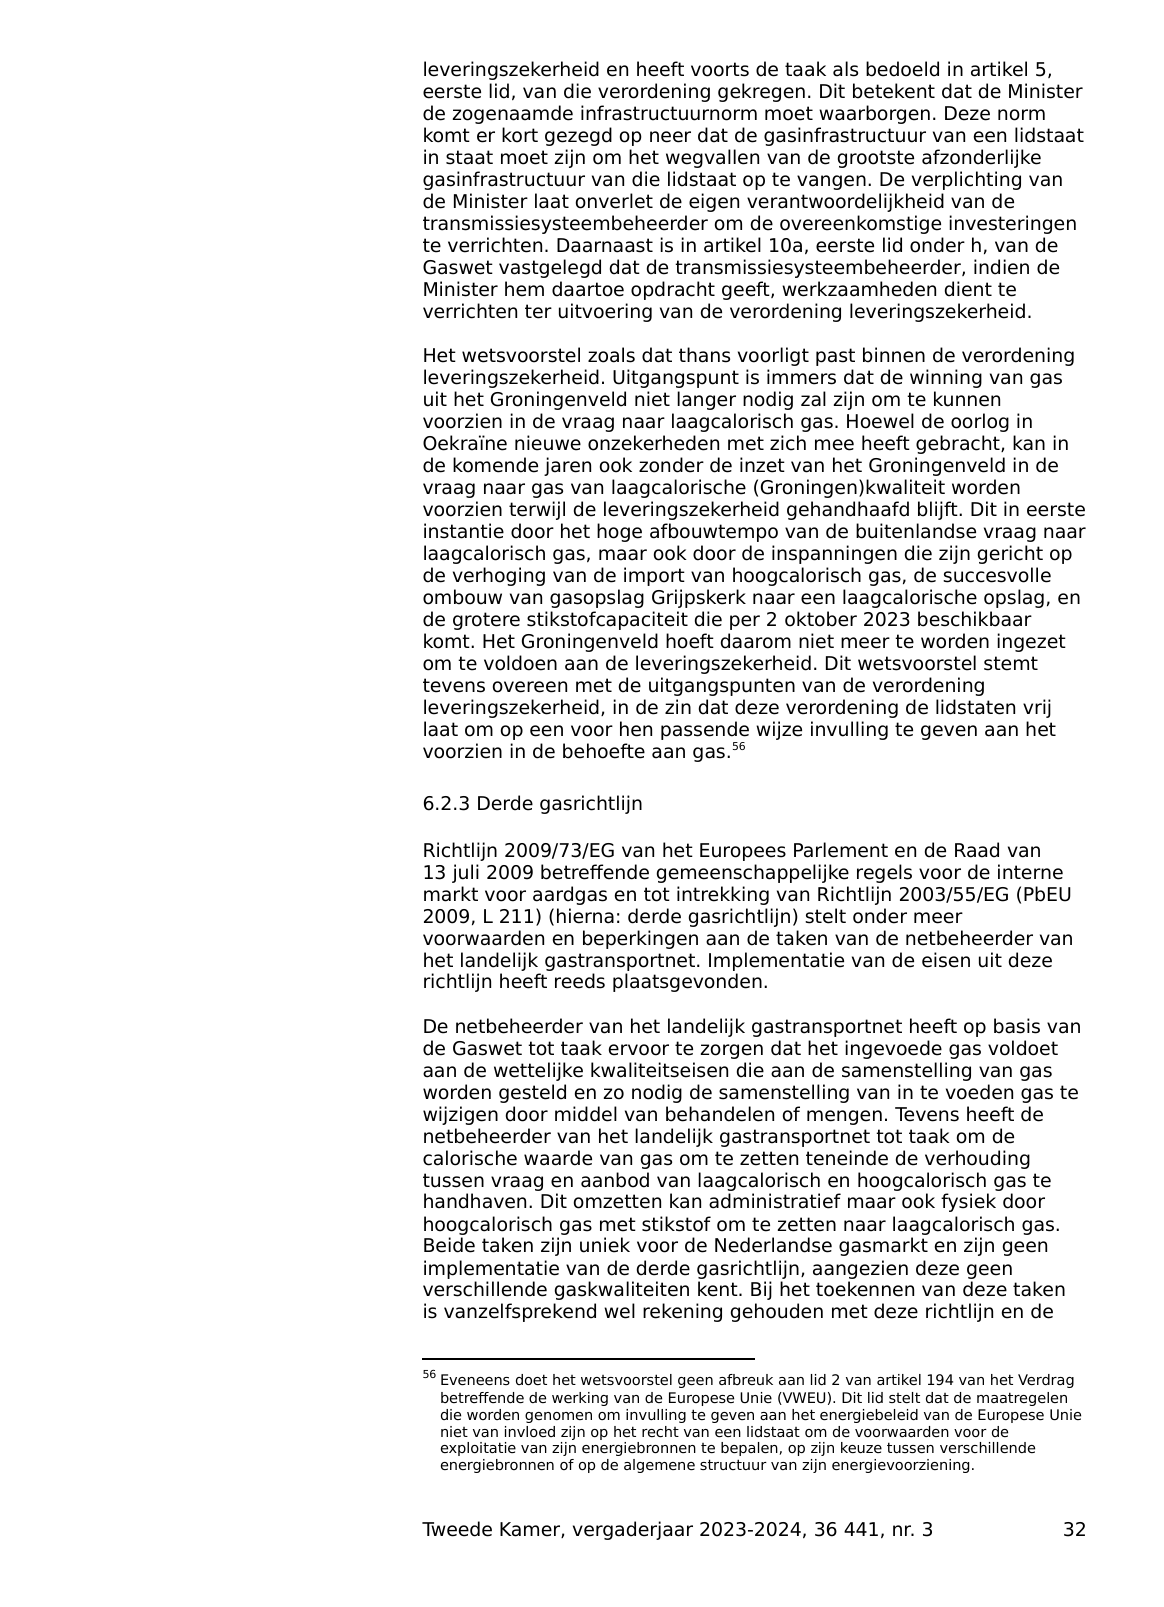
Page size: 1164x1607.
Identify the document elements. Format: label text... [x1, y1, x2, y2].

subtitle 6.2.3 Derde gasrichtlijn [422, 793, 1087, 814]
text De netbeheerder van het landelijk gastransportnet heeft op basis van de Gaswet tot taak ervoor te zorgen dat het ingevoede gas voldoet aan de wettelijke kwaliteitseisen die aan de samenstelling van gas worden gesteld en zo nodig de samenstelling van in te voeden gas te wijzigen door middel van behandelen of mengen. Tevens heeft de netbeheerder van het landelijk gastransportnet tot taak om de calorische waarde van gas om te zetten teneinde de verhouding tussen vraag en aanbod van laagcalorisch en hoogcalorisch gas te handhaven. Dit omzetten kan administratief maar ook fysiek door hoogcalorisch gas met stikstof om te zetten naar laagcalorisch gas. Beide taken zijn uniek voor de Nederlandse gasmarkt en zijn geen implementatie van de derde gasrichtlijn, aangezien deze geen verschillende gaskwaliteiten kent. Bij het toekennen van deze taken is vanzelfsprekend wel rekening gehouden met deze richtlijn en de [422, 1016, 1087, 1323]
text leveringszekerheid en heeft voorts de taak als bedoeld in artikel 5, eerste lid, van die verordening gekregen. Dit betekent dat de Minister de zogenaamde infrastructuurnorm moet waarborgen. Deze norm komt er kort gezegd op neer dat de gasinfrastructuur van een lidstaat in staat moet zijn om het wegvallen van de grootste afzonderlijke gasinfrastructuur van die lidstaat op te vangen. De verplichting van de Minister laat onverlet de eigen verantwoordelijkheid van de transmissiesysteembeheerder om de overeenkomstige investeringen te verrichten. Daarnaast is in artikel 10a, eerste lid onder h, van de Gaswet vastgelegd dat de transmissiesysteembeheerder, indien de Minister hem daartoe opdracht geeft, werkzaamheden dient te verrichten ter uitvoering van de verordening leveringszekerheid. [422, 59, 1087, 323]
text Richtlijn 2009/73/EG van het Europees Parlement en de Raad van 13 juli 2009 betreffende gemeenschappelijke regels voor de interne markt voor aardgas en tot intrekking van Richtlijn 2003/55/EG (PbEU 2009, L 211) (hierna: derde gasrichtlijn) stelt onder meer voorwaarden en beperkingen aan de taken van de netbeheerder van het landelijk gastransportnet. Implementatie van de eisen uit deze richtlijn heeft reeds plaatsgevonden. [422, 839, 1087, 993]
text Het wetsvoorstel zoals dat thans voorligt past binnen de verordening leveringszekerheid. Uitgangspunt is immers dat de winning van gas uit het Groningenveld niet langer nodig zal zijn om te kunnen voorzien in de vraag naar laagcalorisch gas. Hoewel de oorlog in Oekraïne nieuwe onzekerheden met zich mee heeft gebracht, kan in de komende jaren ook zonder de inzet van het Groningenveld in de vraag naar gas van laagcalorische (Groningen)kwaliteit worden voorzien terwijl de leveringszekerheid gehandhaafd blijft. Dit in eerste instantie door het hoge afbouwtempo van de buitenlandse vraag naar laagcalorisch gas, maar ook door de inspanningen die zijn gericht op de verhoging van de import van hoogcalorisch gas, de succesvolle ombouw van gasopslag Grijpskerk naar een laagcalorische opslag, en de grotere stikstofcapaciteit die per 2 oktober 2023 beschikbaar komt. Het Groningenveld hoeft daarom niet meer te worden ingezet om te voldoen aan de leveringszekerheid. Dit wetsvoorstel stemt tevens overeen met de uitgangspunten van de verordening leveringszekerheid, in de zin dat deze verordening de lidstaten vrij laat om op een voor hen passende wijze invulling te geven aan het voorzien in de behoefte aan gas. [422, 345, 1087, 763]
text Eveneens doet het wetsvoorstel geen afbreuk aan lid 2 van artikel 194 van het Verdrag betreffende de werking van de Europese Unie (VWEU). Dit lid stelt dat de maatregelen die worden genomen om invulling te geven aan het energiebeleid van de Europese Unie niet van invloed zijn op het recht van een lidstaat om de voorwaarden voor de exploitatie van zijn energiebronnen te bepalen, op zijn keuze tussen verschillende energiebronnen of op de algemene structuur van zijn energievoorziening. [422, 1368, 1087, 1474]
